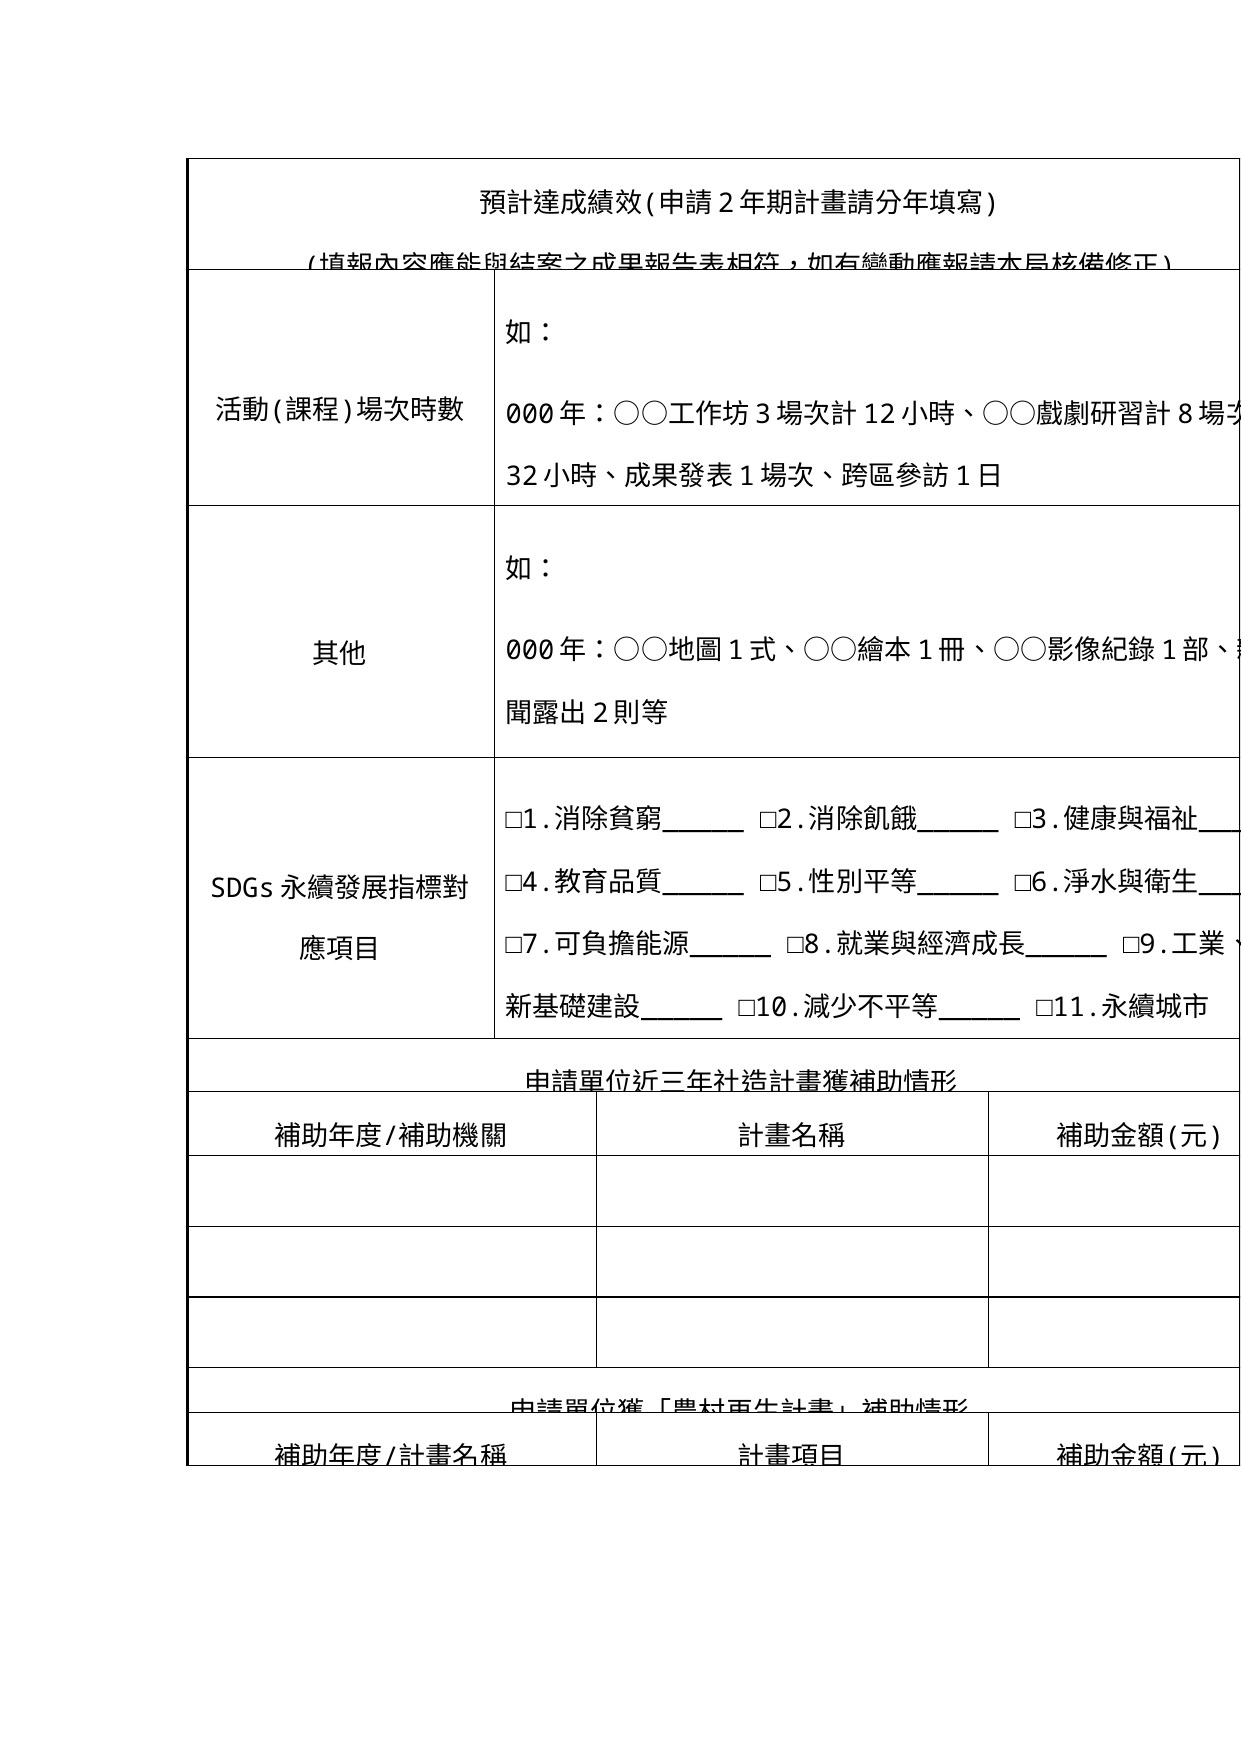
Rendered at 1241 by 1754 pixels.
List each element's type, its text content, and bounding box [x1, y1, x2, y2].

table_cell [189, 1156, 596, 1226]
table_cell 補助金額(元) [989, 1413, 1239, 1464]
table_cell 補助金額(元) [989, 1092, 1239, 1155]
table_cell □1.消除貧窮_____ □2.消除飢餓_____ □3.健康與福祉_____ □4.教育品質_____ □5.性別平等_____ □6.淨水與衛生_____ □7.可負擔能源_____ □8.就業與經濟成長_____ □9.工業、創新基礎建設_____ □10.減少不平等_____ □11.永續城市_____ □12.責任消費與生產_____ □13.氣候行動_____ □14.海洋生態_____ □15.陸地生態_____ □16.和平與正義制度_____ □17.全球夥伴_____ [495, 758, 1239, 1038]
table_cell 補助年度/補助機關 [189, 1092, 596, 1155]
table_cell [189, 1227, 596, 1296]
table_cell 其他 [189, 506, 494, 757]
table_cell 預計達成績效(申請2年期計畫請分年填寫) (填報內容應能與結案之成果報告表相符，如有變動應報請本局核備修正) [189, 159, 1239, 269]
table_cell 申請單位獲「農村再生計畫」補助情形 [189, 1368, 1239, 1412]
table_cell [597, 1156, 988, 1226]
table_cell 如： 000年：○○工作坊3場次計12小時、○○戲劇研習計8場次32小時、成果發表1場次、跨區參訪1日 000年：…………………… [495, 270, 1239, 505]
table_cell 補助年度/計畫名稱 [189, 1413, 596, 1464]
table_cell 如： 000年：○○地圖1式、○○繪本1冊、○○影像紀錄1部、新聞露出2則等 000年：………………………… [495, 506, 1239, 757]
table_cell 計畫項目 [597, 1413, 988, 1464]
table_cell 申請單位近三年社造計畫獲補助情形 [189, 1039, 1239, 1091]
table_cell 活動(課程)場次時數 [189, 270, 494, 505]
table_cell [989, 1156, 1239, 1226]
table_cell [189, 1298, 596, 1367]
table_cell [989, 1227, 1239, 1296]
table_cell SDGs永續發展指標對應項目 [189, 758, 494, 1038]
table_cell [989, 1298, 1239, 1367]
table_cell [597, 1227, 988, 1296]
table_cell [597, 1298, 988, 1367]
table_cell 計畫名稱 [597, 1092, 988, 1155]
